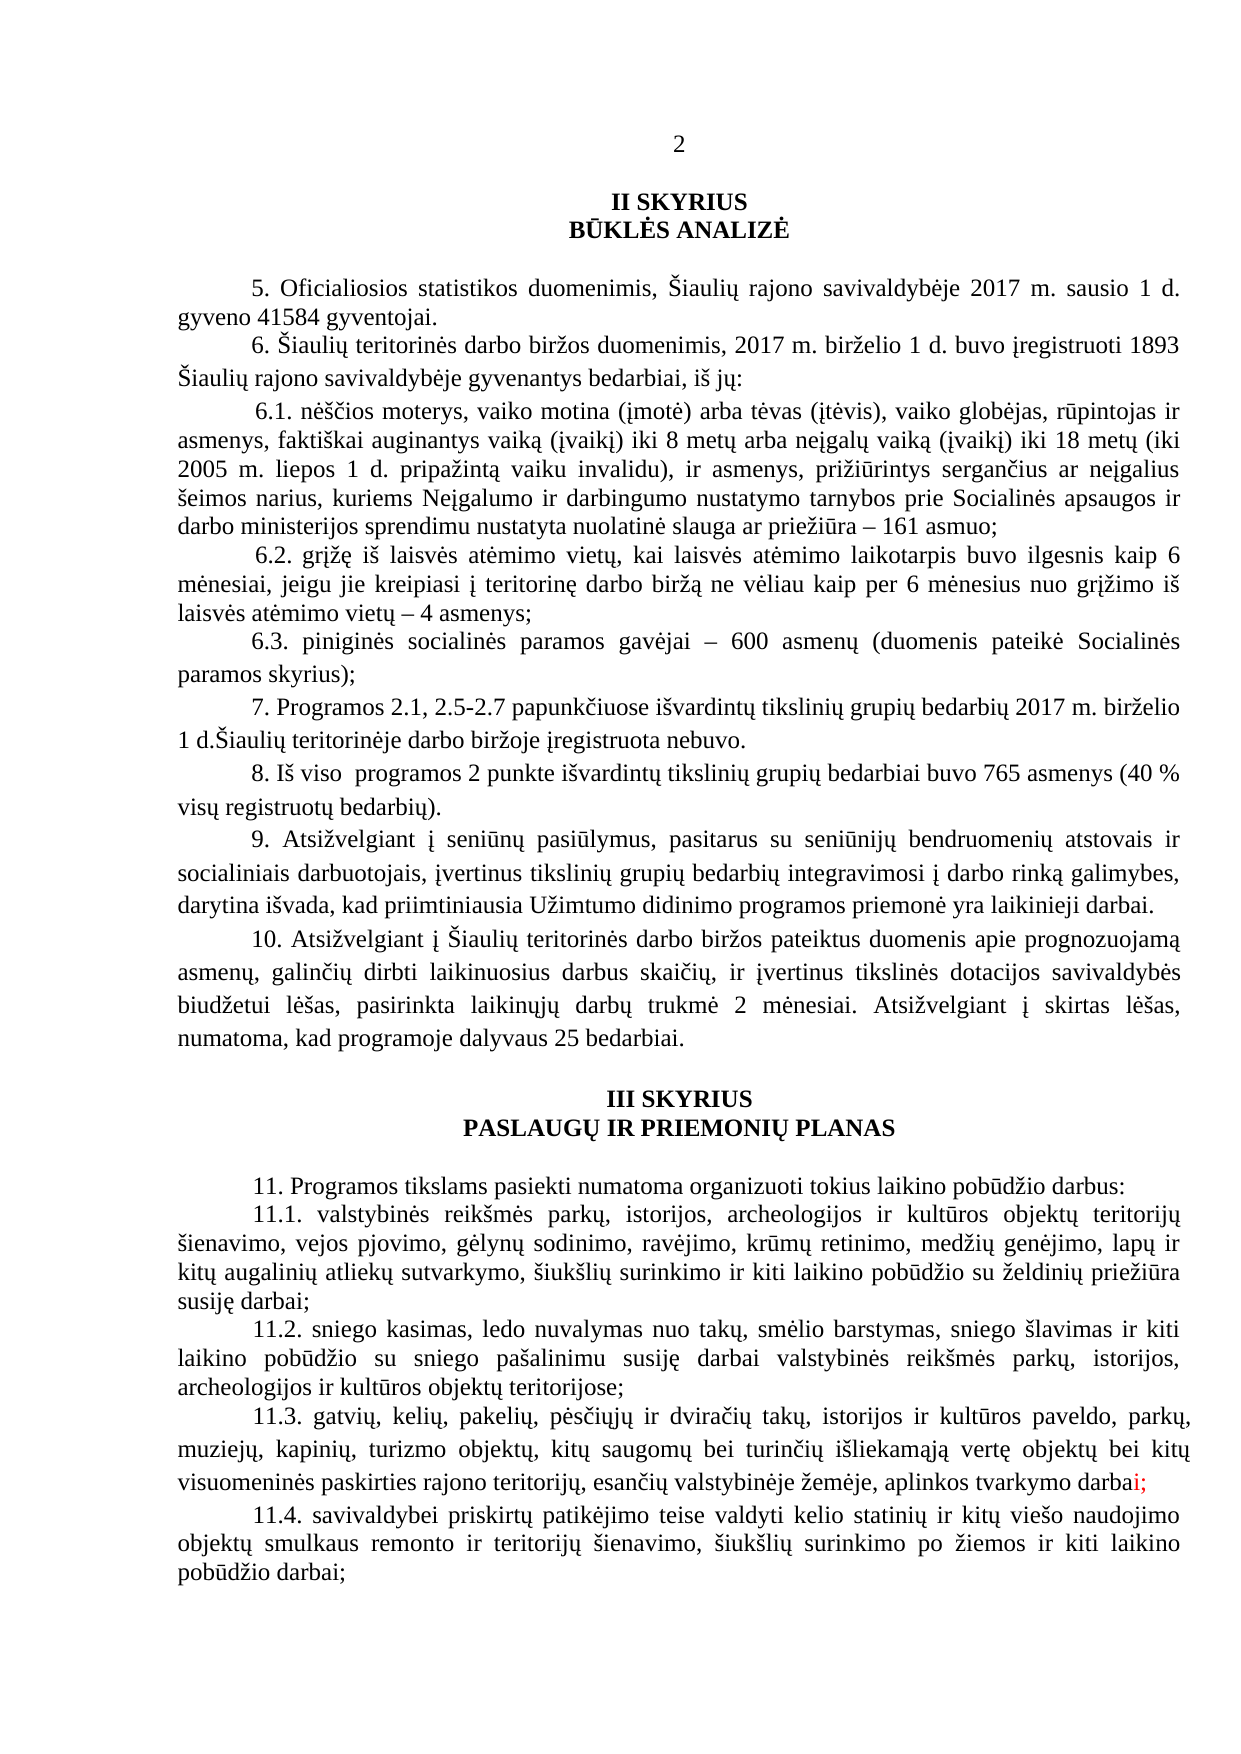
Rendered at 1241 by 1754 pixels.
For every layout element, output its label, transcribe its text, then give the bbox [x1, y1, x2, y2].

text 11.3. gatvių, kelių, pakelių, pėsčiųjų ir dviračių takų, istorijos ir kultūros paveldo, parkų, muziejų, kapinių, turizmo objektų, kitų saugomų bei turinčių išliekamąją vertę objektų bei kitų visuomeninės paskirties rajono teritorijų, esančių valstybinėje žemėje, aplinkos tvarkymo darbai; [177, 1401, 1192, 1496]
text 7. Programos 2.1, 2.5-2.7 papunkčiuose išvardintų tikslinių grupių bedarbių 2017 m. birželio 1 d.Šiaulių teritorinėje darbo biržoje įregistruota nebuvo. [177, 692, 1181, 754]
text 6.1. nėščios moterys, vaiko motina (įmotė) arba tėvas (įtėvis), vaiko globėjas, rūpintojas ir asmenys, faktiškai auginantys vaiką (įvaikį) iki 8 metų arba neįgalų vaiką (įvaikį) iki 18 metų (iki 2005 m. liepos 1 d. pripažintą vaiku invalidu), ir asmenys, prižiūrintys sergančius ar neįgalius šeimos narius, kuriems Neįgalumo ir darbingumo nustatymo tarnybos prie Socialinės apsaugos ir darbo ministerijos sprendimu nustatyta nuolatinė slauga ar priežiūra – 161 asmuo; [177, 396, 1181, 540]
text 5. Oficialiosios statistikos duomenimis, Šiaulių rajono savivaldybėje 2017 m. sausio 1 d. gyveno 41584 gyventojai. [177, 273, 1181, 330]
text 9. Atsižvelgiant į seniūnų pasiūlymus, pasitarus su seniūnijų bendruomenių atstovais ir socialiniais darbuotojais, įvertinus tikslinių grupių bedarbių integravimosi į darbo rinką galimybes, darytina išvada, kad priimtiniausia Užimtumo didinimo programos priemonė yra laikinieji darbai. [177, 824, 1181, 919]
text 2 [177, 129, 1181, 158]
text 11.1. valstybinės reikšmės parkų, istorijos, archeologijos ir kultūros objektų teritorijų šienavimo, vejos pjovimo, gėlynų sodinimo, ravėjimo, krūmų retinimo, medžių genėjimo, lapų ir kitų augalinių atliekų sutvarkymo, šiukšlių surinkimo ir kiti laikino pobūdžio su želdinių priežiūra susiję darbai; [177, 1199, 1181, 1314]
text 11. Programos tikslams pasiekti numatoma organizuoti tokius laikino pobūdžio darbus: [177, 1171, 1181, 1199]
text 11.4. savivaldybei priskirtų patikėjimo teise valdyti kelio statinių ir kitų viešo naudojimo objektų smulkaus remonto ir teritorijų šienavimo, šiukšlių surinkimo po žiemos ir kiti laikino pobūdžio darbai; [177, 1500, 1181, 1586]
text 11.2. sniego kasimas, ledo nuvalymas nuo takų, smėlio barstymas, sniego šlavimas ir kiti laikino pobūdžio su sniego pašalinimu susiję darbai valstybinės reikšmės parkų, istorijos, archeologijos ir kultūros objektų teritorijose; [177, 1314, 1181, 1401]
text 10. Atsižvelgiant į Šiaulių teritorinės darbo biržos pateiktus duomenis apie prognozuojamą asmenų, galinčių dirbti laikinuosius darbus skaičių, ir įvertinus tikslinės dotacijos savivaldybės biudžetui lėšas, pasirinkta laikinųjų darbų trukmė 2 mėnesiai. Atsižvelgiant į skirtas lėšas, numatoma, kad programoje dalyvaus 25 bedarbiai. [177, 924, 1181, 1051]
text III SKYRIUS [177, 1084, 1181, 1113]
text II SKYRIUS [177, 187, 1181, 215]
text 6.3. piniginės socialinės paramos gavėjai – 600 asmenų (duomenis pateikė Socialinės paramos skyrius); [177, 626, 1181, 688]
text 8. Iš viso programos 2 punkte išvardintų tikslinių grupių bedarbiai buvo 765 asmenys (40 % visų registruotų bedarbių). [177, 758, 1181, 820]
text PASLAUGŲ IR PRIEMONIŲ PLANAS [177, 1113, 1181, 1142]
text 6.2. grįžę iš laisvės atėmimo vietų, kai laisvės atėmimo laikotarpis buvo ilgesnis kaip 6 mėnesiai, jeigu jie kreipiasi į teritorinę darbo biržą ne vėliau kaip per 6 mėnesius nuo grįžimo iš laisvės atėmimo vietų – 4 asmenys; [177, 540, 1181, 626]
text BŪKLĖS ANALIZĖ [177, 215, 1181, 244]
text 6. Šiaulių teritorinės darbo biržos duomenimis, 2017 m. birželio 1 d. buvo įregistruoti 1893 Šiaulių rajono savivaldybėje gyvenantys bedarbiai, iš jų: [177, 330, 1181, 392]
